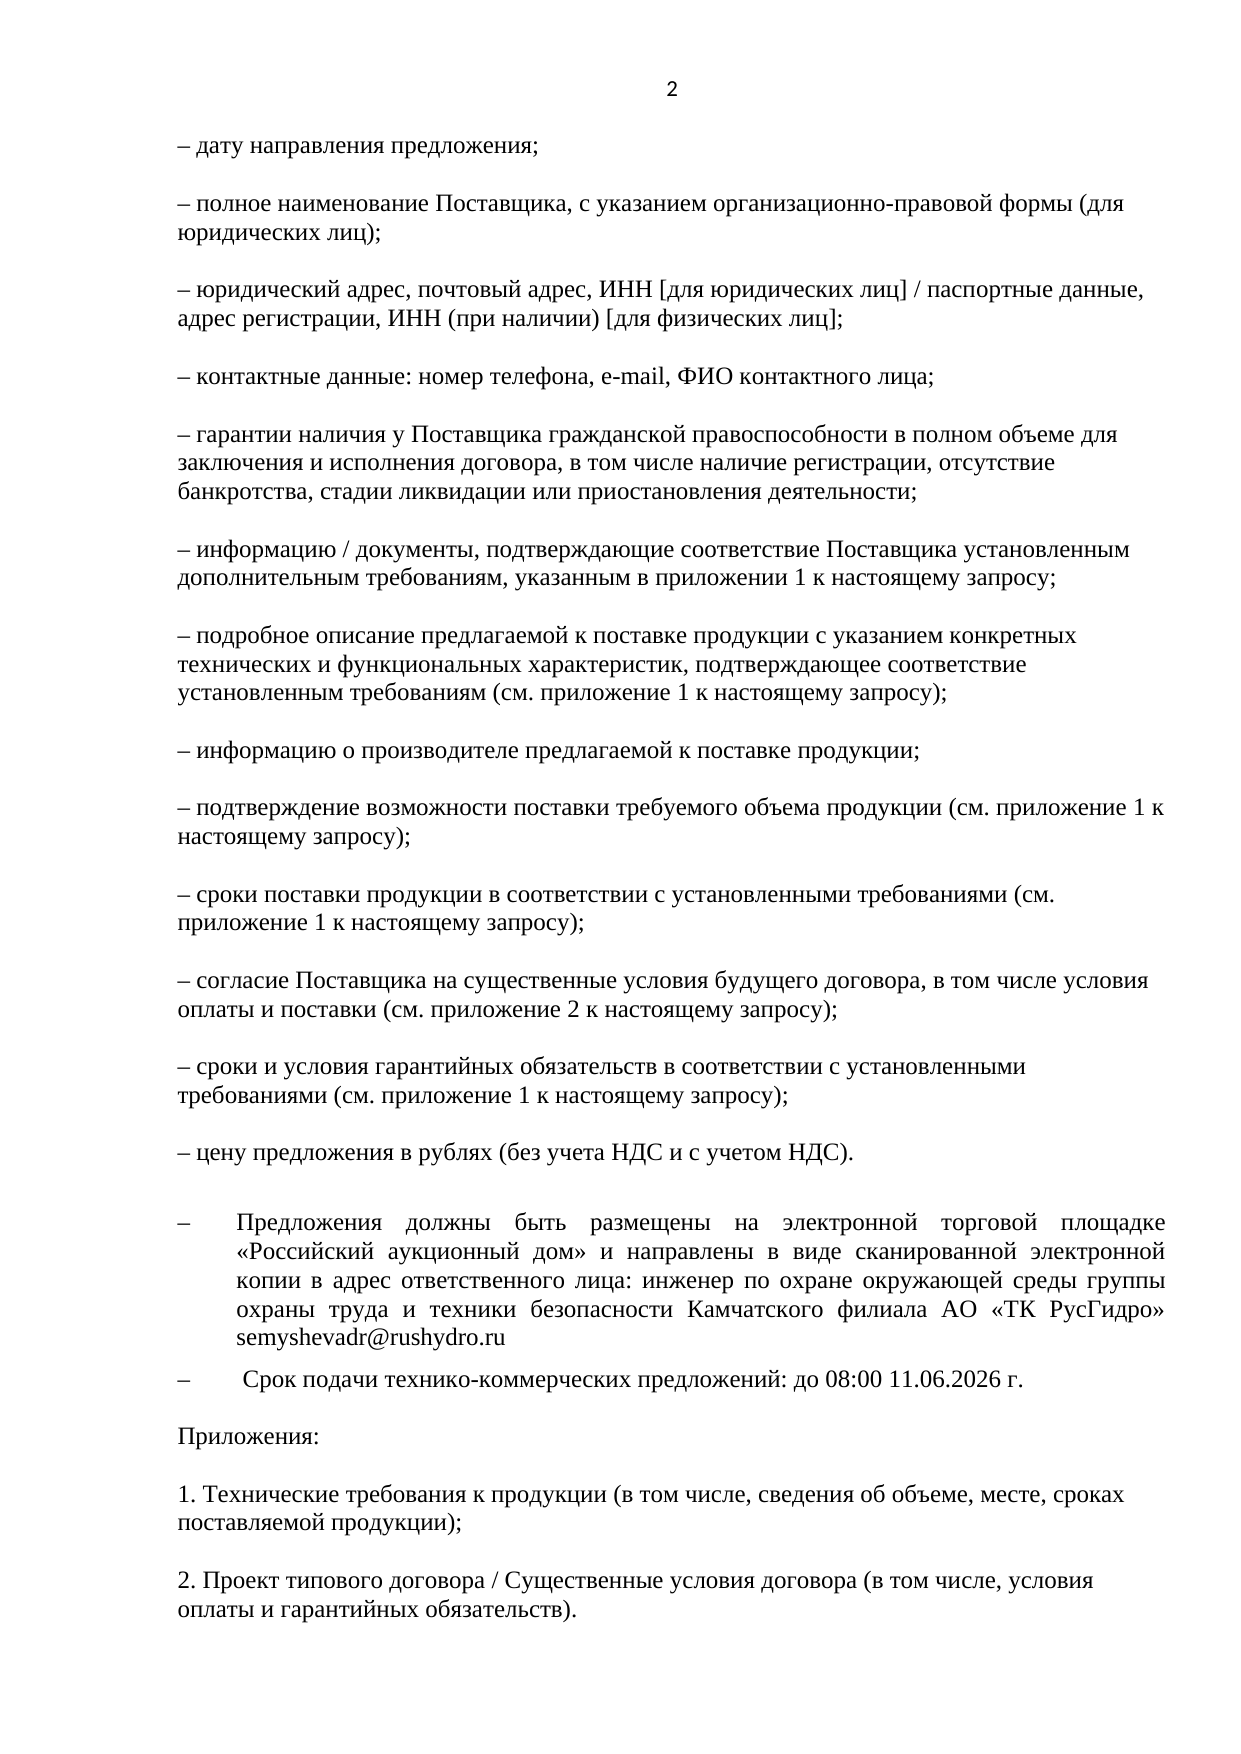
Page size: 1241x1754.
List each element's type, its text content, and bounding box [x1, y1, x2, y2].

text – сроки и условия гарантийных обязательств в соответствии с установленными требованиями (см. приложение 1 к настоящему запросу); [177, 1051, 1166, 1109]
text 1. Технические требования к продукции (в том числе, сведения об объеме, месте, сроках поставляемой продукции); [177, 1479, 1166, 1536]
text – подтверждение возможности поставки требуемого объема продукции (см. приложение 1 к настоящему запросу); [177, 792, 1166, 850]
text – гарантии наличия у Поставщика гражданской правоспособности в полном объеме для заключения и исполнения договора, в том числе наличие регистрации, отсутствие банкротства, стадии ликвидации или приостановления деятельности; [177, 419, 1166, 505]
text – информацию / документы, подтверждающие соответствие Поставщика установленным дополнительным требованиям, указанным в приложении 1 к настоящему запросу; [177, 534, 1166, 591]
text Приложения: [177, 1421, 1166, 1450]
text – сроки поставки продукции в соответствии с установленными требованиями (см. приложение 1 к настоящему запросу); [177, 879, 1166, 936]
text 2. Проект типового договора / Существенные условия договора (в том числе, условия оплаты и гарантийных обязательств). [177, 1565, 1166, 1622]
text – полное наименование Поставщика, с указанием организационно-правовой формы (для юридических лиц); [177, 188, 1166, 245]
text – подробное описание предлагаемой к поставке продукции с указанием конкретных технических и функциональных характеристик, подтверждающее соответствие установленным требованиям (см. приложение 1 к настоящему запросу); [177, 620, 1166, 706]
text – согласие Поставщика на существенные условия будущего договора, в том числе условия оплаты и поставки (см. приложение 2 к настоящему запросу); [177, 965, 1166, 1022]
list Срок подачи технико-коммерческих предложений: до 08:00 11.06.2026 г. [177, 1364, 1166, 1392]
text – цену предложения в рублях (без учета НДС и с учетом НДС). [177, 1137, 1166, 1166]
text – контактные данные: номер телефона, e-mail, ФИО контактного лица; [177, 361, 1166, 390]
list Предложения должны быть размещены на электронной торговой площадке «Российский аукционный дом» и направлены в виде сканированной электронной копии в адрес ответственного лица: инженер по охране окружающей среды группы охраны труда и техники безопасности Камчатского филиала АО «ТК РусГидро» semyshevadr@rushydro.ru [177, 1207, 1166, 1351]
text – юридический адрес, почтовый адрес, ИНН [для юридических лиц] / паспортные данные, адрес регистрации, ИНН (при наличии) [для физических лиц]; [177, 274, 1166, 332]
text – дату направления предложения; [177, 130, 1166, 159]
text – информацию о производителе предлагаемой к поставке продукции; [177, 735, 1166, 764]
